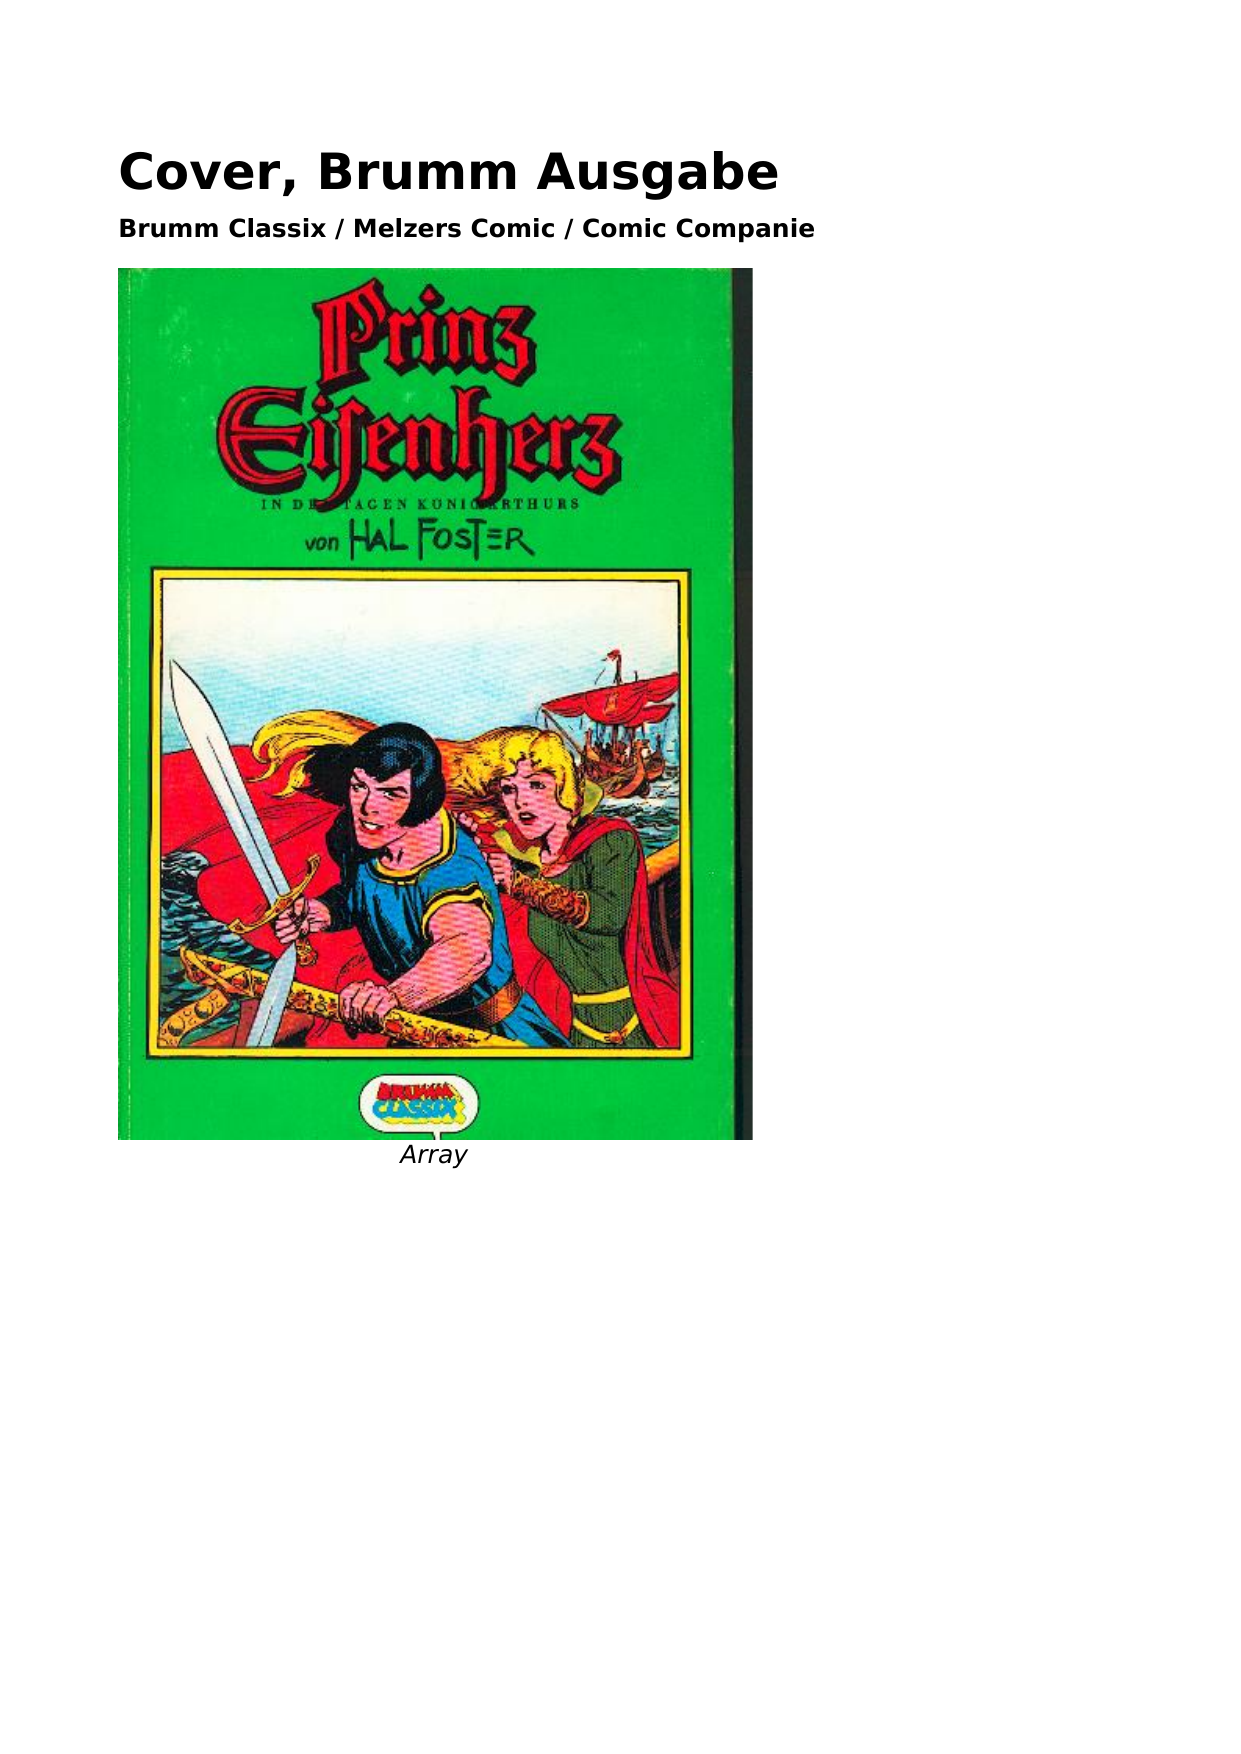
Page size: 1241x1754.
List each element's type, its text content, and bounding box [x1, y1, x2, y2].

text Array [118, 1140, 752, 1169]
subtitle Cover, Brumm Ausgabe [118, 143, 1122, 201]
picture [118, 268, 753, 1140]
text Brumm Classix / Melzers Comic / Comic Companie [118, 214, 1122, 243]
text [118, 256, 1122, 1169]
